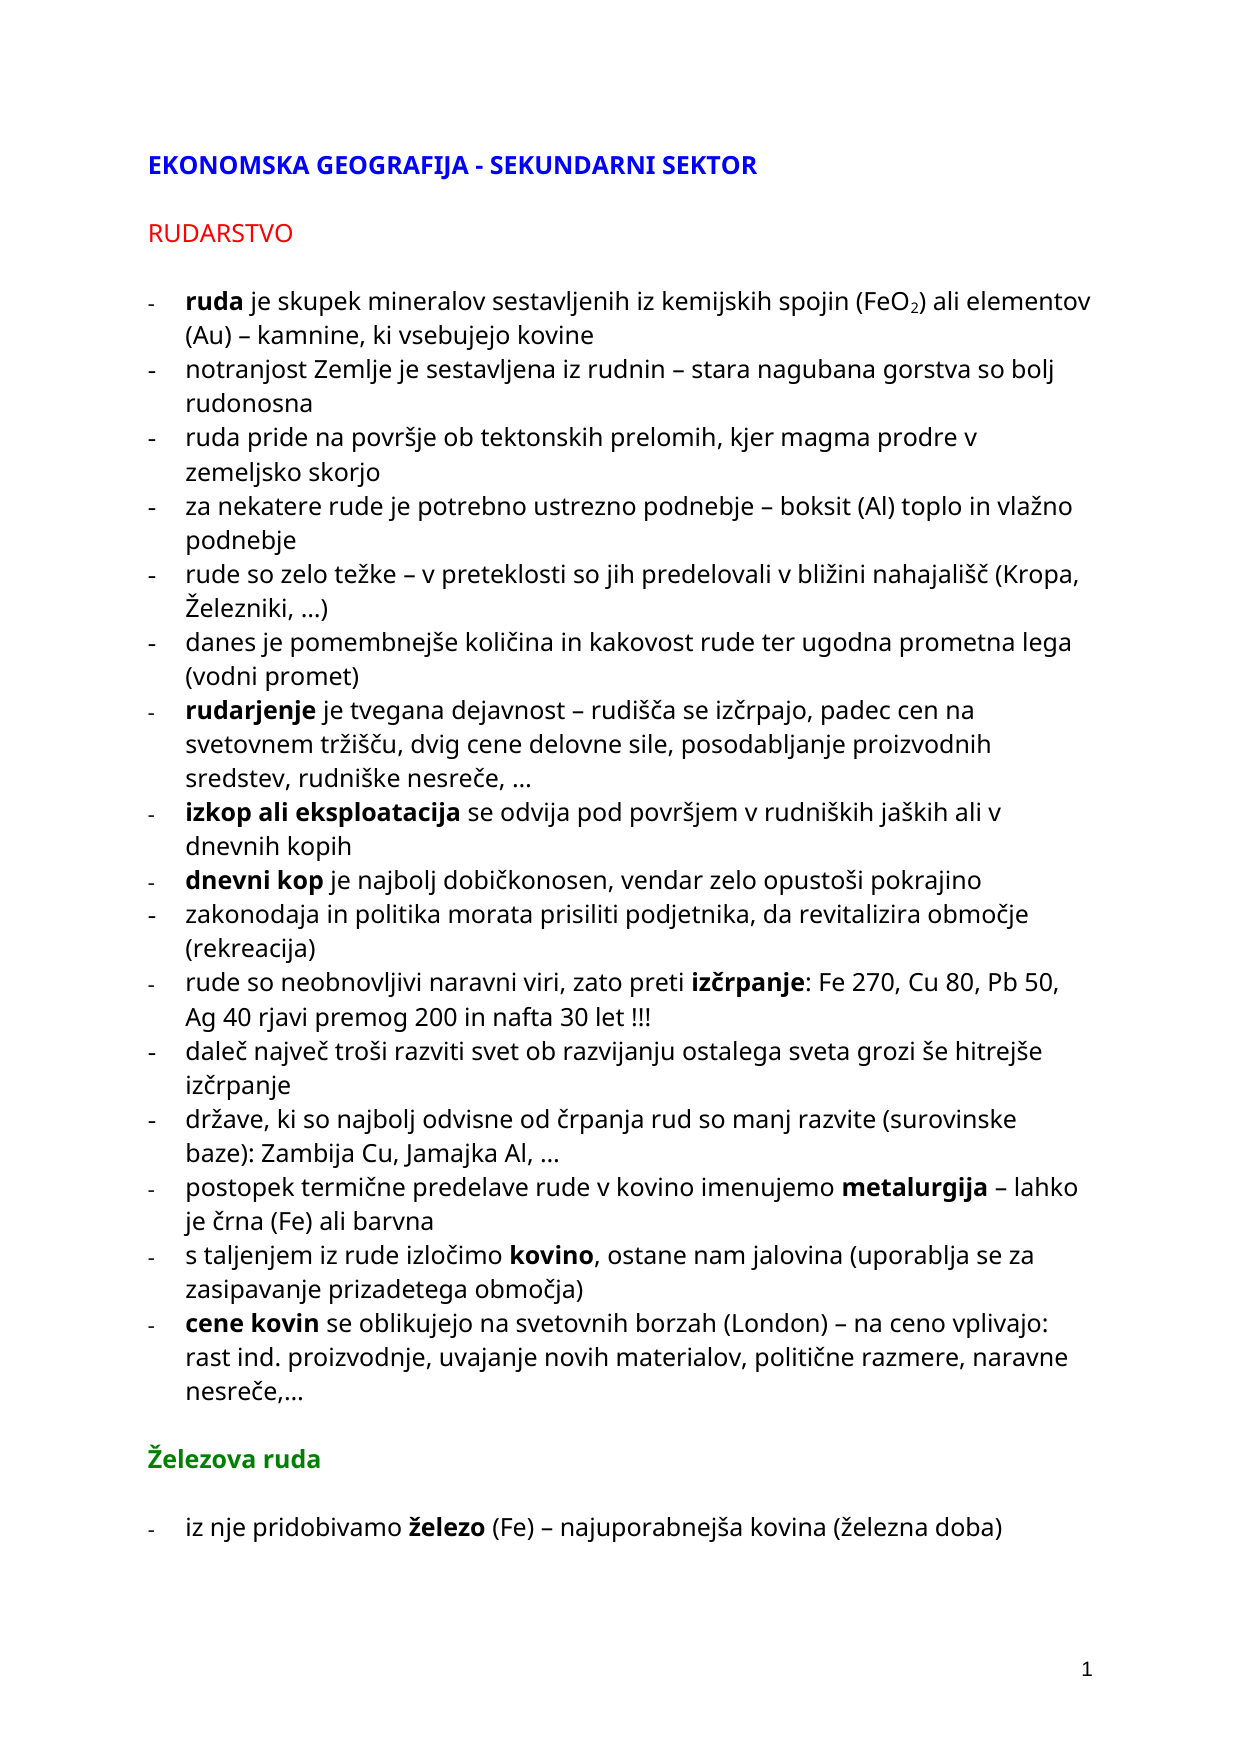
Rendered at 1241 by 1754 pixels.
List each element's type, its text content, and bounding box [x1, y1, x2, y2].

list danes je pomembnejše količina in kakovost rude ter ugodna prometna lega (vodni promet) [148, 624, 1093, 693]
list dnevni kop je najbolj dobičkonosen, vendar zelo opustoši pokrajino [148, 863, 1093, 897]
list rude so zelo težke – v preteklosti so jih predelovali v bližini nahajališč (Kropa, Železniki, …) [148, 556, 1093, 624]
list za nekatere rude je potrebno ustrezno podnebje – boksit (Al) toplo in vlažno podnebje [148, 488, 1093, 556]
list iz nje pridobivamo železo (Fe) – najuporabnejša kovina (železna doba) [148, 1510, 1093, 1544]
list rudarjenje je tvegana dejavnost – rudišča se izčrpajo, padec cen na svetovnem tržišču, dvig cene delovne sile, posodabljanje proizvodnih sredstev, rudniške nesreče, … [148, 693, 1093, 795]
list notranjost Zemlje je sestavljena iz rudnin – stara nagubana gorstva so bolj rudonosna [148, 352, 1093, 420]
list cene kovin se oblikujejo na svetovnih borzah (London) – na ceno vplivajo: rast ind. proizvodnje, uvajanje novih materialov, politične razmere, naravne nesreče,… [148, 1306, 1093, 1408]
list izkop ali eksploatacija se odvija pod površjem v rudniških jaških ali v dnevnih kopih [148, 795, 1093, 863]
subtitle Železova ruda [148, 1442, 1093, 1476]
list ruda pride na površje ob tektonskih prelomih, kjer magma prodre v zemeljsko skorjo [148, 420, 1093, 488]
list države, ki so najbolj odvisne od črpanja rud so manj razvite (surovinske baze): Zambija Cu, Jamajka Al, … [148, 1101, 1093, 1169]
subtitle RUDARSTVO [148, 216, 1093, 250]
list s taljenjem iz rude izločimo kovino, ostane nam jalovina (uporablja se za zasipavanje prizadetega območja) [148, 1238, 1093, 1306]
list zakonodaja in politika morata prisiliti podjetnika, da revitalizira območje (rekreacija) [148, 897, 1093, 965]
subtitle EKONOMSKA GEOGRAFIJA - SEKUNDARNI SEKTOR [148, 148, 1093, 182]
list rude so neobnovljivi naravni viri, zato preti izčrpanje: Fe 270, Cu 80, Pb 50, Ag 40 rjavi premog 200 in nafta 30 let !!! [148, 965, 1093, 1033]
list ruda je skupek mineralov sestavljenih iz kemijskih spojin (FeO2) ali elementov (Au) – kamnine, ki vsebujejo kovine [148, 284, 1093, 352]
list postopek termične predelave rude v kovino imenujemo metalurgija – lahko je črna (Fe) ali barvna [148, 1169, 1093, 1238]
list daleč največ troši razviti svet ob razvijanju ostalega sveta grozi še hitrejše izčrpanje [148, 1033, 1093, 1101]
